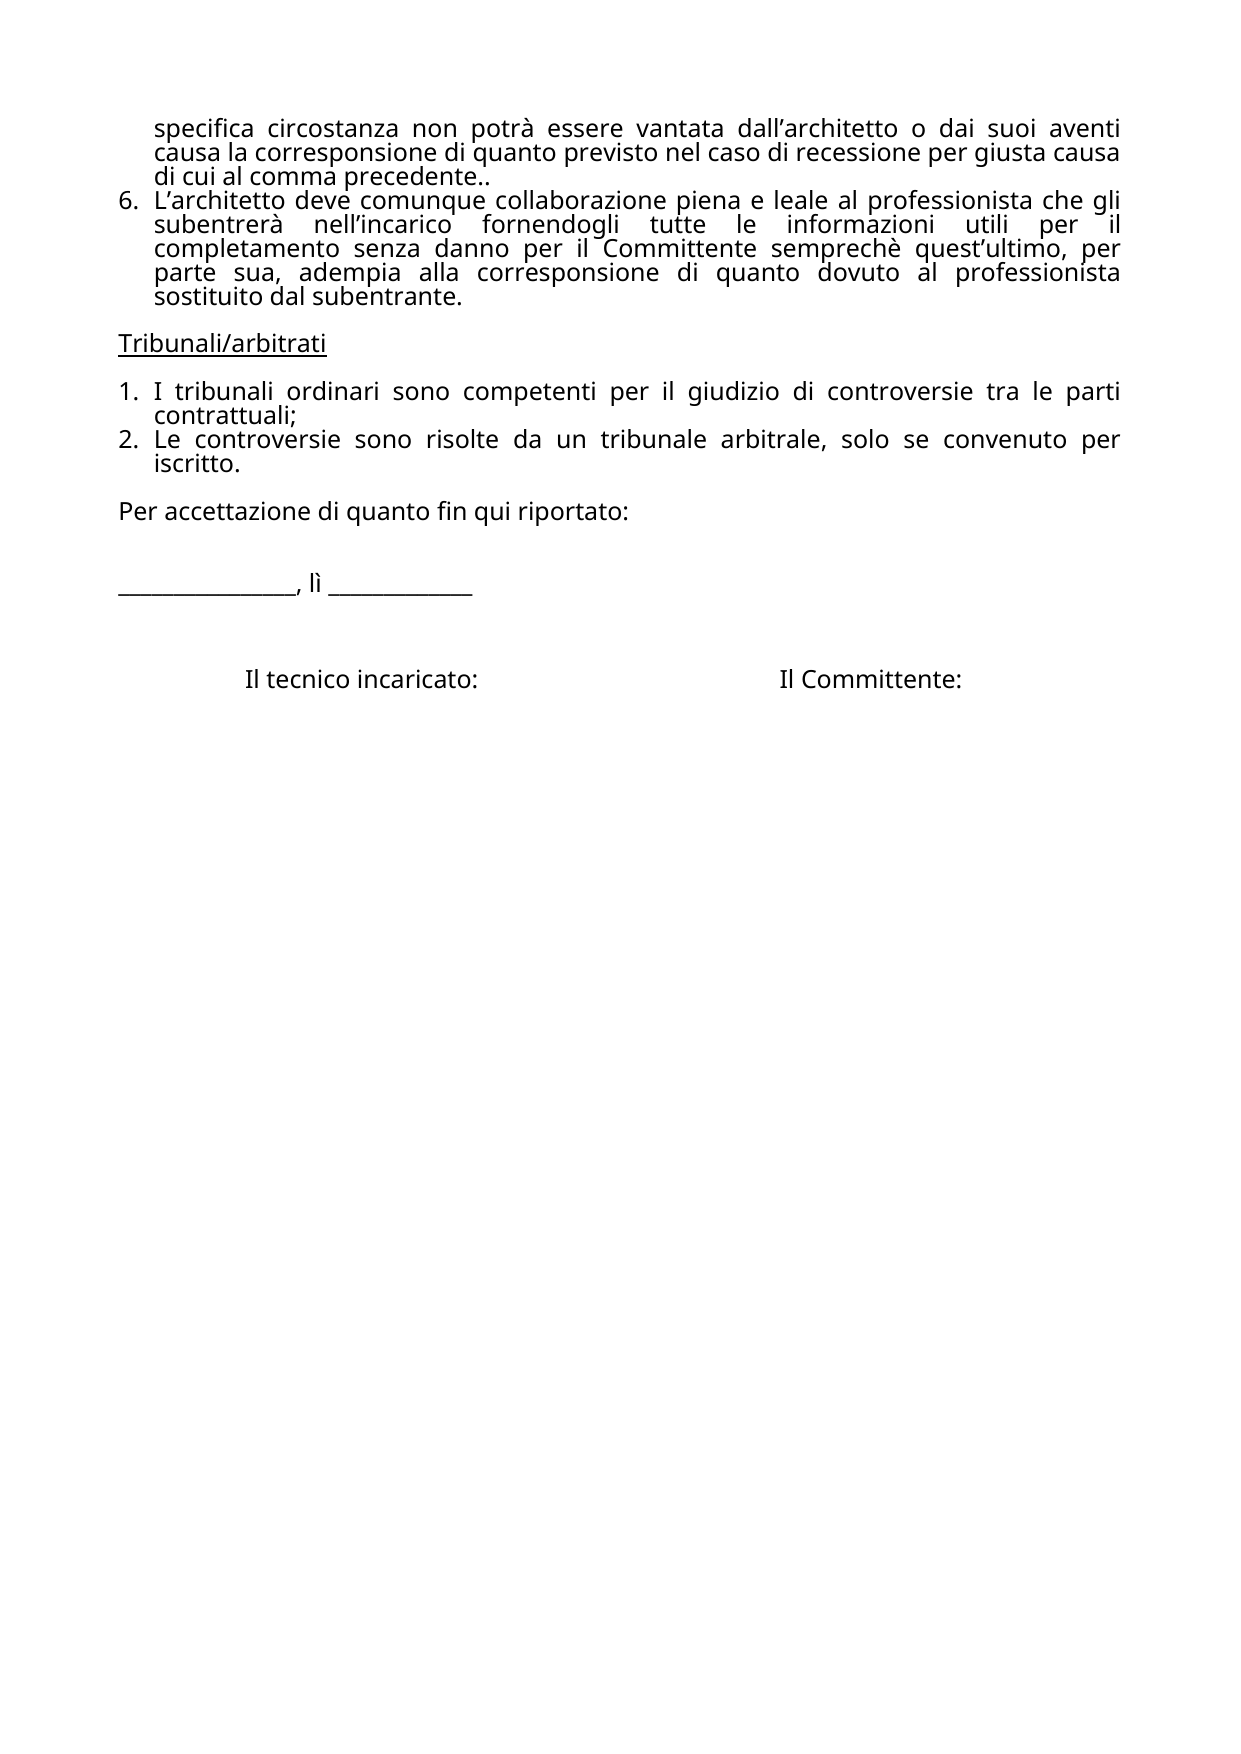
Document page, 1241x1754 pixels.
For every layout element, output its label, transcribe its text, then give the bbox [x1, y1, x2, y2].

text specifica circostanza non potrà essere vantata dall’architetto o dai suoi aventi causa la corresponsione di quanto previsto nel caso di recessione per giusta causa di cui al comma precedente.. [153, 118, 1122, 190]
table_header Il Committente: [616, 669, 1125, 717]
text 1. I tribunali ordinari sono competenti per il giudizio di controversie tra le parti contrattuali; [118, 382, 1122, 429]
table_header Il tecnico incaricato: [107, 669, 616, 717]
text Tribunali/arbitrati [118, 334, 1122, 358]
text 2. Le controversie sono risolte da un tribunale arbitrale, solo se convenuto per iscritto. [118, 429, 1122, 477]
text ________________, lì _____________ [118, 573, 1122, 597]
text 6. L’architetto deve comunque collaborazione piena e leale al professionista che gli subentrerà nell’incarico fornendogli tutte le informazioni utili per il completamento senza danno per il Committente semprechè quest’ultimo, per parte sua, adempia alla corresponsione di quanto dovuto al professionista sostituito dal subentrante. [118, 190, 1122, 310]
text Per accettazione di quanto fin qui riportato: [118, 501, 1122, 525]
